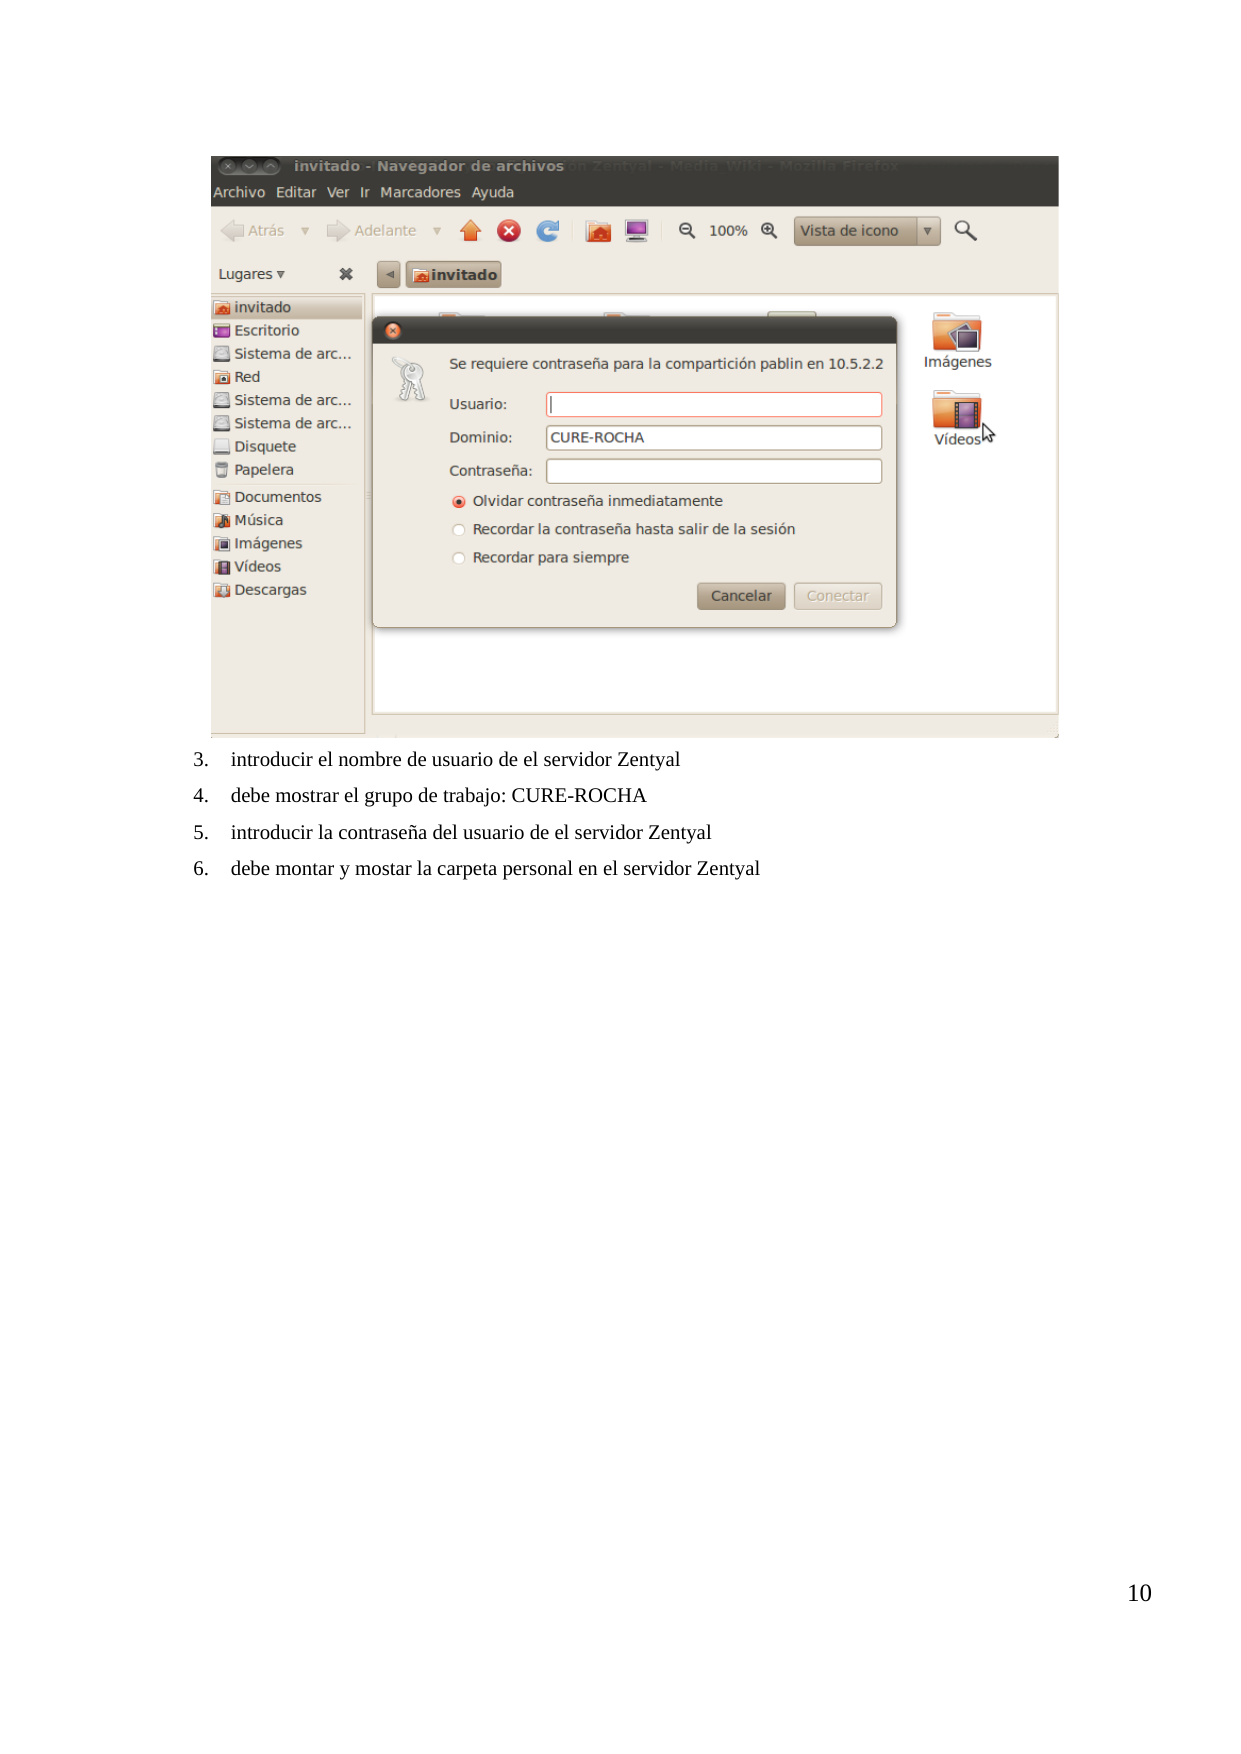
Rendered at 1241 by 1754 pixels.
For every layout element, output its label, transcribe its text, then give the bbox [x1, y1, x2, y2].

picture [211, 156, 1059, 738]
list debe montar y mostar la carpeta personal en el servidor Zentyal [193, 856, 1152, 880]
list debe mostrar el grupo de trabajo: CURE-ROCHA [193, 783, 1152, 807]
list introducir la contraseña del usuario de el servidor Zentyal [193, 819, 1152, 844]
list introducir el nombre de usuario de el servidor Zentyal [193, 148, 1152, 771]
